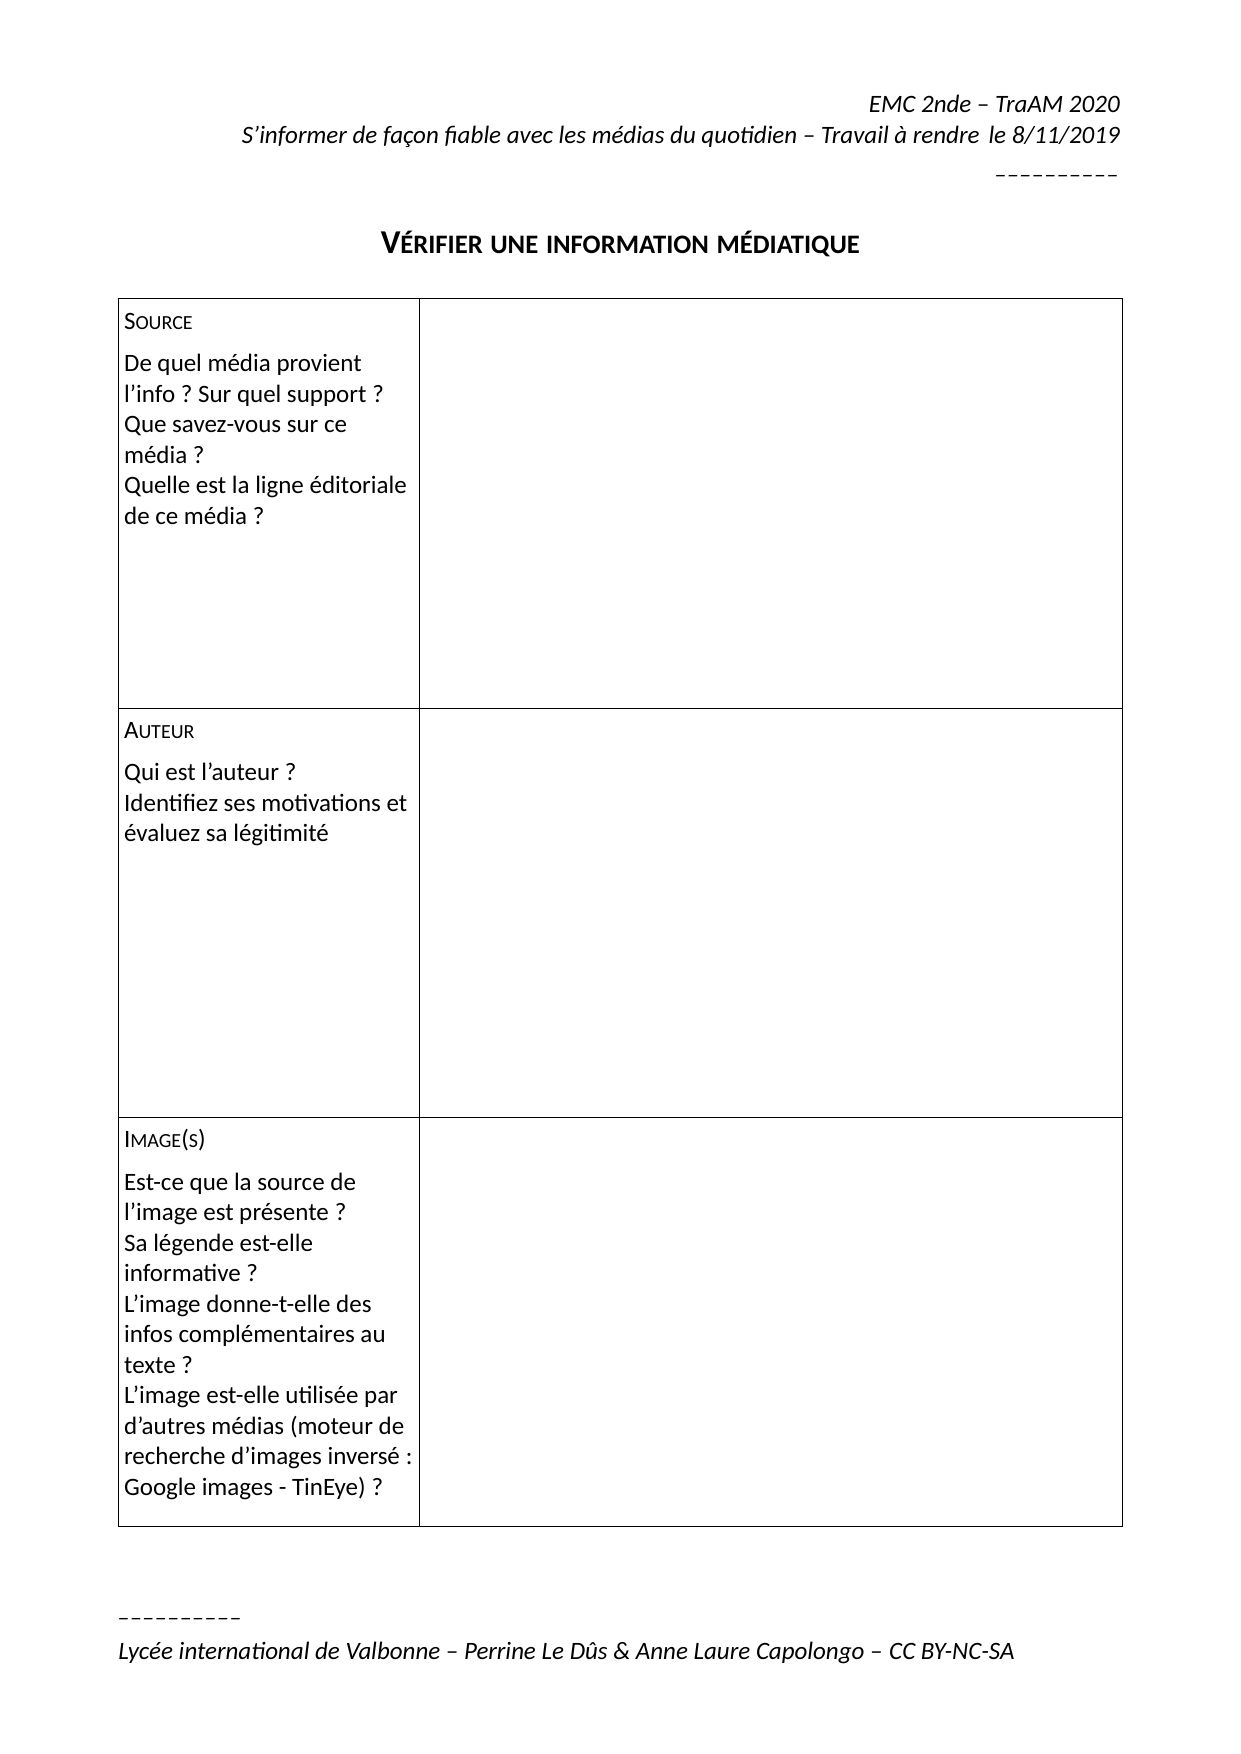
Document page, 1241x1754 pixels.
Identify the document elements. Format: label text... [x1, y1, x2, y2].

table_cell Auteur Qui est l’auteur ? Identifiez ses motivations et évaluez sa légitimité [119, 709, 419, 1117]
table_cell [420, 1118, 1122, 1526]
table_cell [420, 709, 1122, 1117]
table_header [420, 299, 1122, 707]
table_cell Image(s) Est-ce que la source de l’image est présente ? Sa légende est-elle informative ? L’image donne-t-elle des infos complémentaires au texte ? L’image est-elle utilisée par d’autres médias (moteur de recherche d’images inversé : Google images - TinEye) ? [119, 1118, 419, 1526]
table_header Source De quel média provient l’info ? Sur quel support ? Que savez-vous sur ce média ? Quelle est la ligne éditoriale de ce média ? [119, 299, 419, 707]
text Vérifier une information médiatique [118, 221, 1122, 262]
